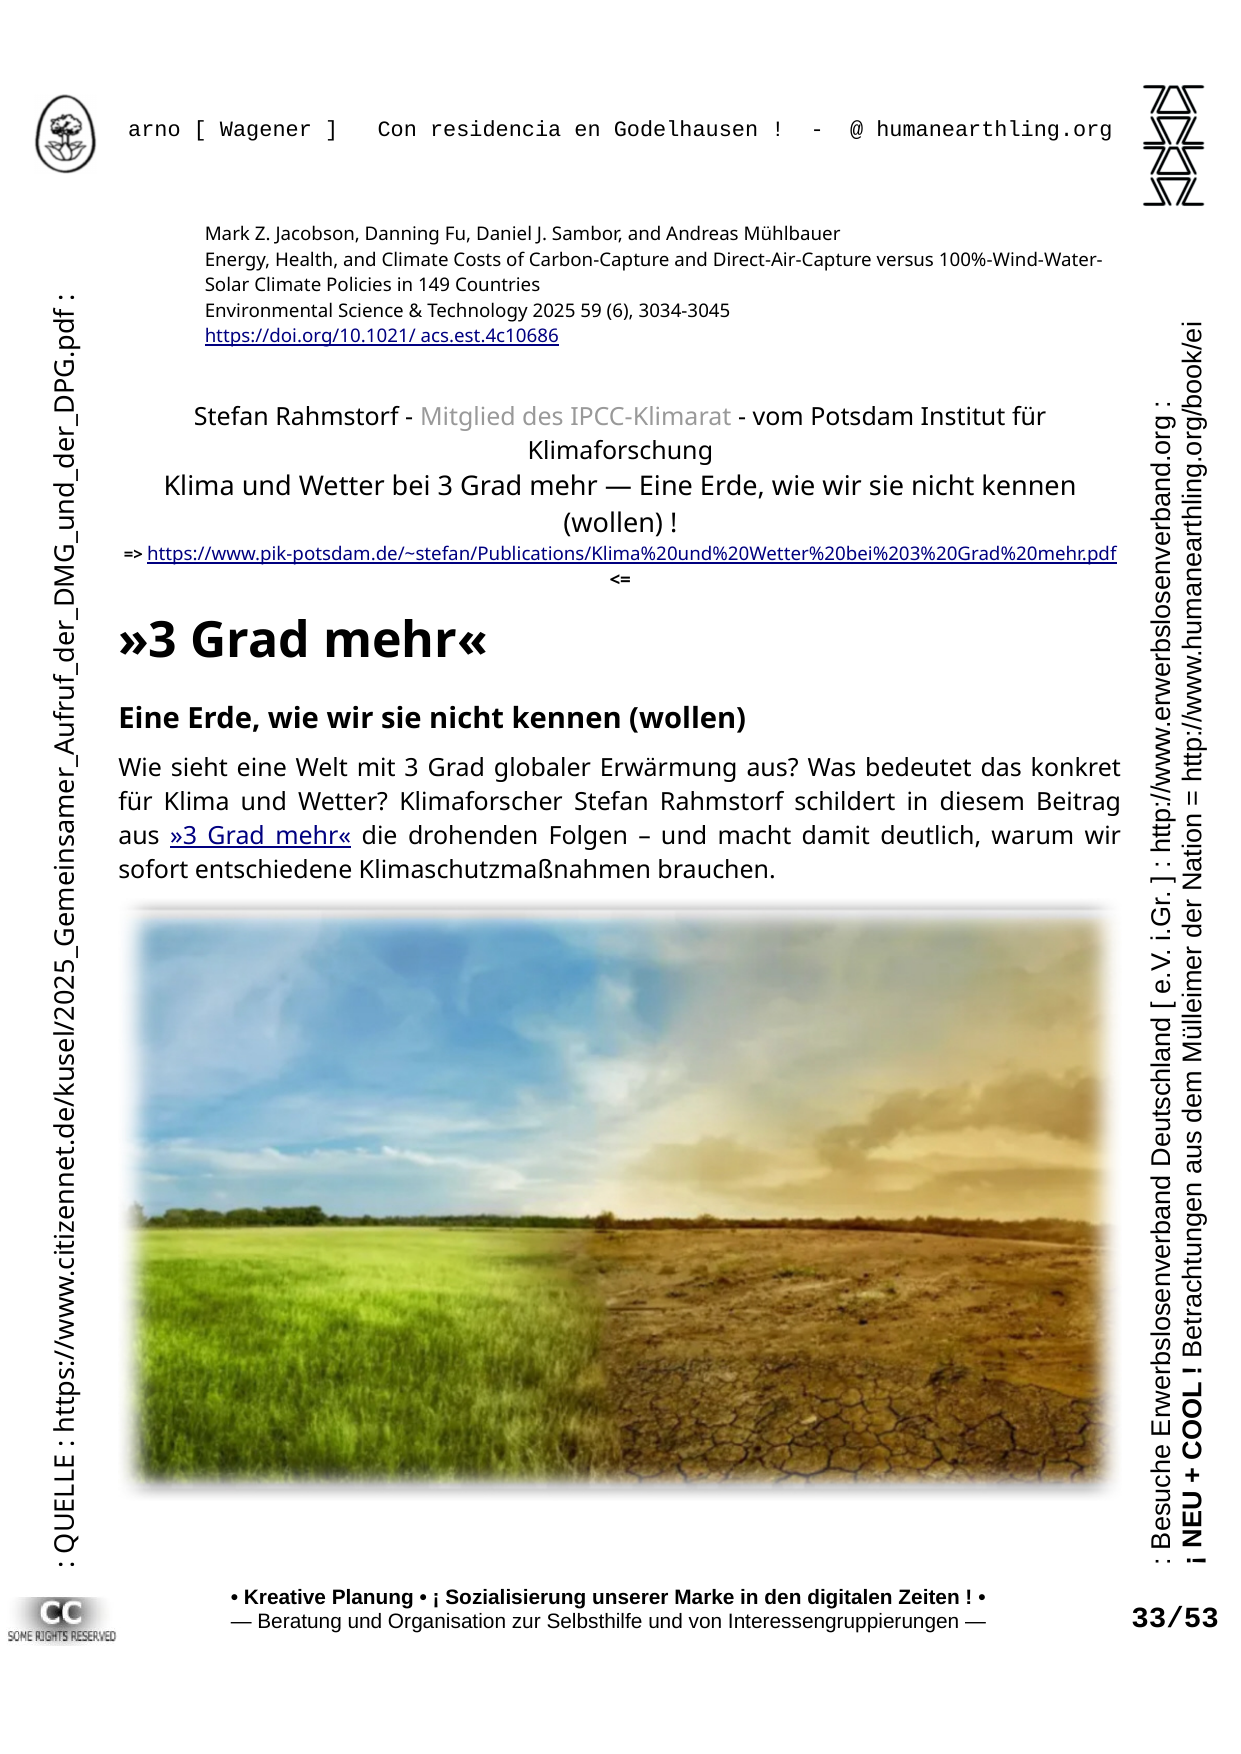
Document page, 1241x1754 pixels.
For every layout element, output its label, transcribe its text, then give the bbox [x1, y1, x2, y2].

text Stefan Rahmstorf - Mitglied des IPCC-Klimarat - vom Potsdam Institut für Klimaforschung Klima und Wetter bei 3 Grad mehr — Eine Erde, wie wir sie nicht kennen (wollen) ! => https://www.pik-potsdam.de/~stefan/Publications/Klima%20und%20Wetter%20bei%203%20Grad%20mehr.pdf <= [118, 399, 1122, 592]
picture [33, 94, 98, 174]
table_cell Mark Z. Jacobson, Danning Fu, Daniel J. Sambor, and Andreas Mühlbauer Energy, Health, and Climate Costs of Carbon-Capture and Direct-Air-Capture versus 100%-Wind-Water-Solar Climate Policies in 149 Countries Environmental Science & Technology 2025 59 (6), 3034-3045 https://doi.org/10.1021/ acs.est.4c10686 [202, 176, 1122, 363]
picture [0, 1595, 122, 1646]
text Wie sieht eine Welt mit 3 Grad globaler Erwärmung aus? Was bedeutet das konkret für Klima und Wetter? Klimaforscher Stefan Rahmstorf schildert in diesem Beitrag aus »3 Grad mehr« die drohenden Folgen – und macht damit deutlich, warum wir sofort entschiedene Klimaschutzmaßnahmen brauchen. [118, 749, 1122, 886]
text »3 Grad mehr« [118, 604, 1122, 672]
picture [1142, 84, 1205, 207]
picture [118, 898, 1123, 1501]
subtitle Eine Erde, wie wir sie nicht kennen (wollen) [118, 697, 1122, 737]
table_cell [118, 176, 202, 363]
